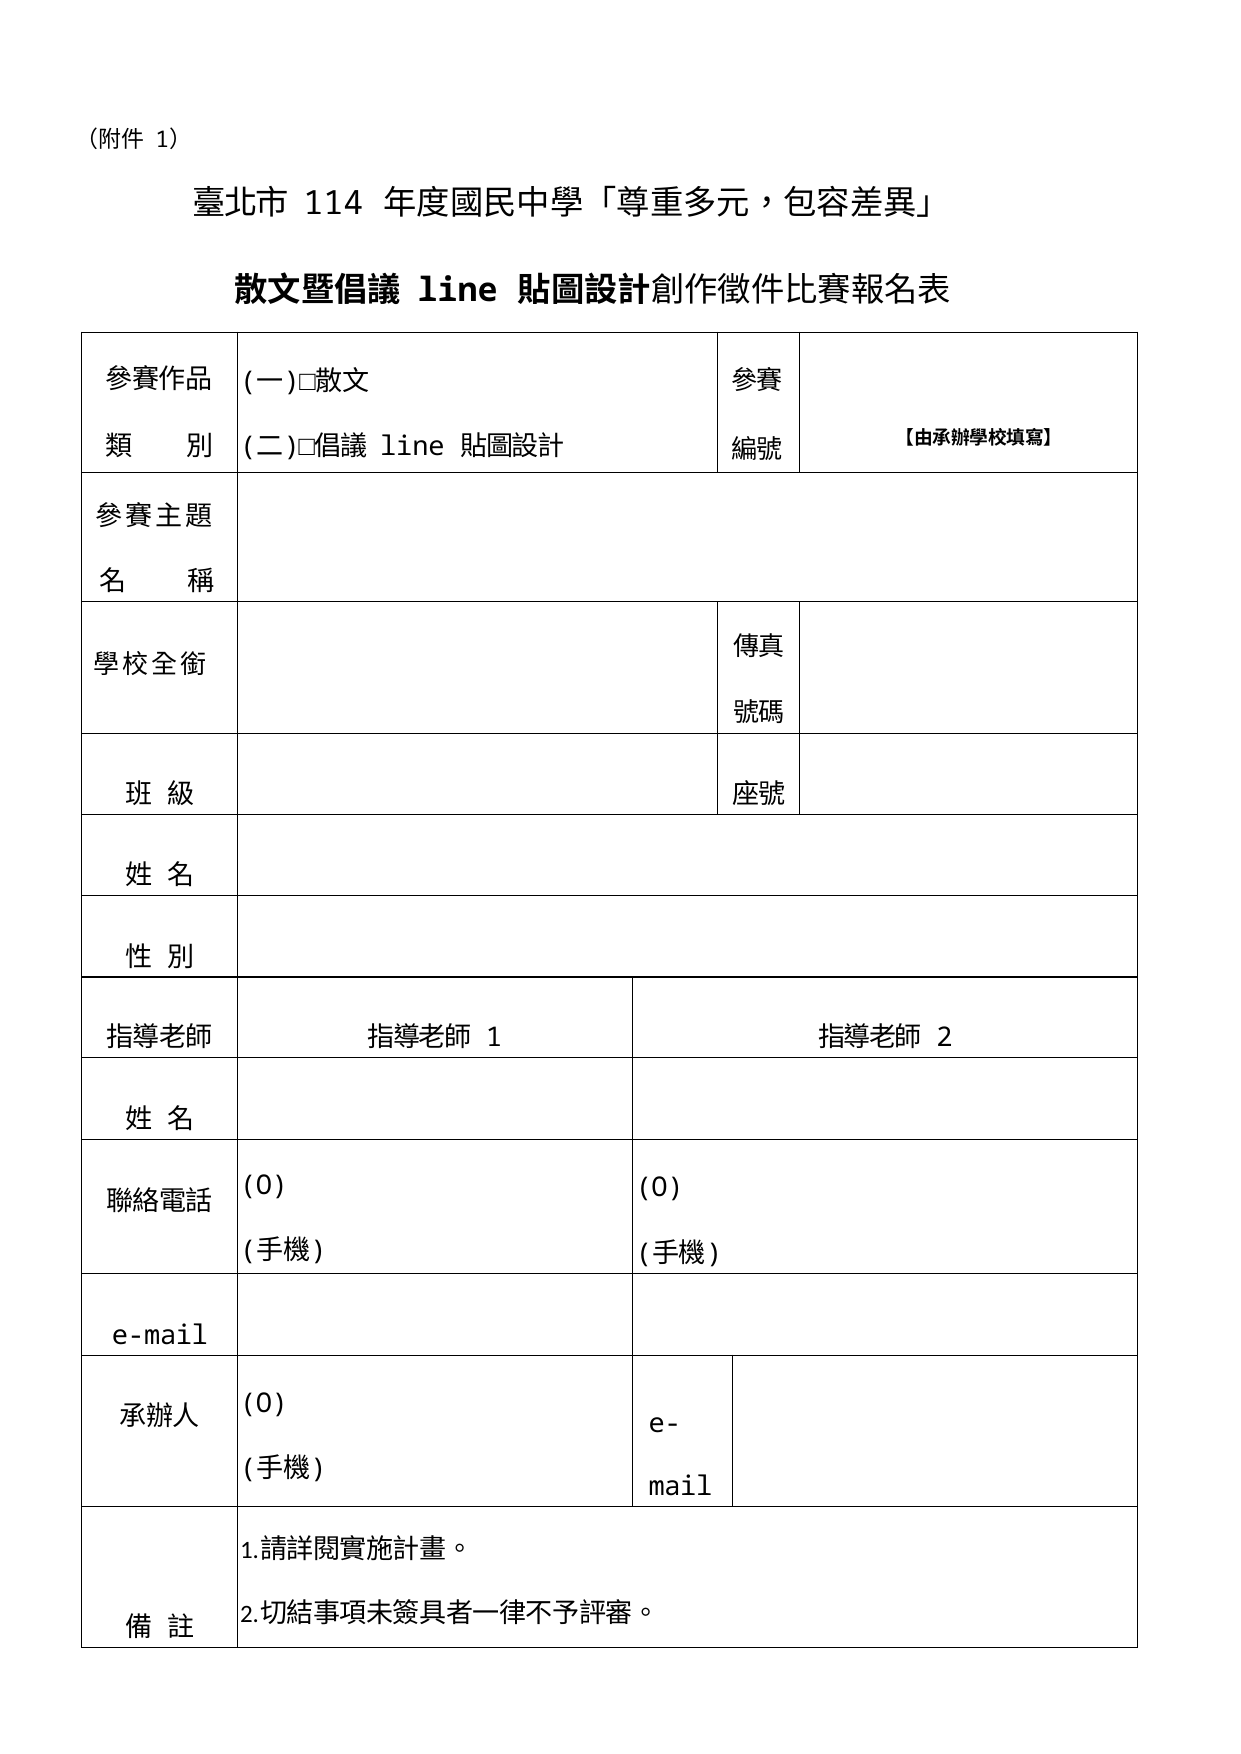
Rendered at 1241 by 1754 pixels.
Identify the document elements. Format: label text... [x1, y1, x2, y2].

table_header (一)□散文 (二)□倡議 line 貼圖設計 [238, 333, 717, 472]
table_cell [733, 1356, 1137, 1506]
table_cell [238, 1058, 632, 1139]
table_cell (O) (手機) [633, 1140, 1137, 1273]
table_cell [238, 1274, 632, 1354]
table_cell [238, 473, 1137, 601]
table_cell 指導老師 2 [633, 978, 1137, 1057]
table_cell 傳真 號碼 [718, 602, 799, 733]
text 臺北市 114 年度國民中學「尊重多元，包容差異」 [89, 158, 975, 221]
table_cell 請詳閱實施計畫。 切結事項未簽具者一律不予評審。 參賽作品均不退件，請自留底稿。 [238, 1507, 1137, 1647]
table_cell [238, 602, 717, 733]
table_cell 指導老師 [82, 978, 237, 1057]
table_cell 參賽主題 名 稱 [82, 473, 237, 601]
table_cell (O) (手機) [238, 1140, 632, 1273]
table_cell 指導老師 1 [238, 978, 632, 1057]
table_cell 學校全銜 [82, 602, 237, 733]
table_cell e-mail [82, 1274, 237, 1354]
table_cell 姓 名 [82, 815, 237, 895]
table_cell [800, 734, 1137, 814]
table_cell [238, 734, 717, 814]
table_cell (O) (手機) [238, 1356, 632, 1506]
table_cell e-mail [633, 1356, 732, 1506]
table_cell [238, 815, 1137, 895]
text 散文暨倡議 line 貼圖設計創作徵件比賽報名表 [89, 245, 975, 307]
table_cell 座號 [718, 734, 799, 814]
table_cell 承辦人 [82, 1356, 237, 1506]
table_cell 備 註 [82, 1507, 237, 1647]
table_cell 聯絡電話 [82, 1140, 237, 1273]
table_cell [633, 1058, 1137, 1139]
table_header 參賽編號 [718, 333, 799, 472]
text （附件 1） [75, 96, 1165, 158]
table_cell [633, 1274, 1137, 1354]
table_cell 性 別 [82, 896, 237, 976]
table_cell 班 級 [82, 734, 237, 814]
table_header 參賽作品類 別 [82, 333, 237, 472]
table_cell [800, 602, 1137, 733]
table_cell [238, 896, 1137, 976]
table_header 【由承辦學校填寫】 [800, 333, 1137, 472]
table_cell 姓 名 [82, 1058, 237, 1139]
